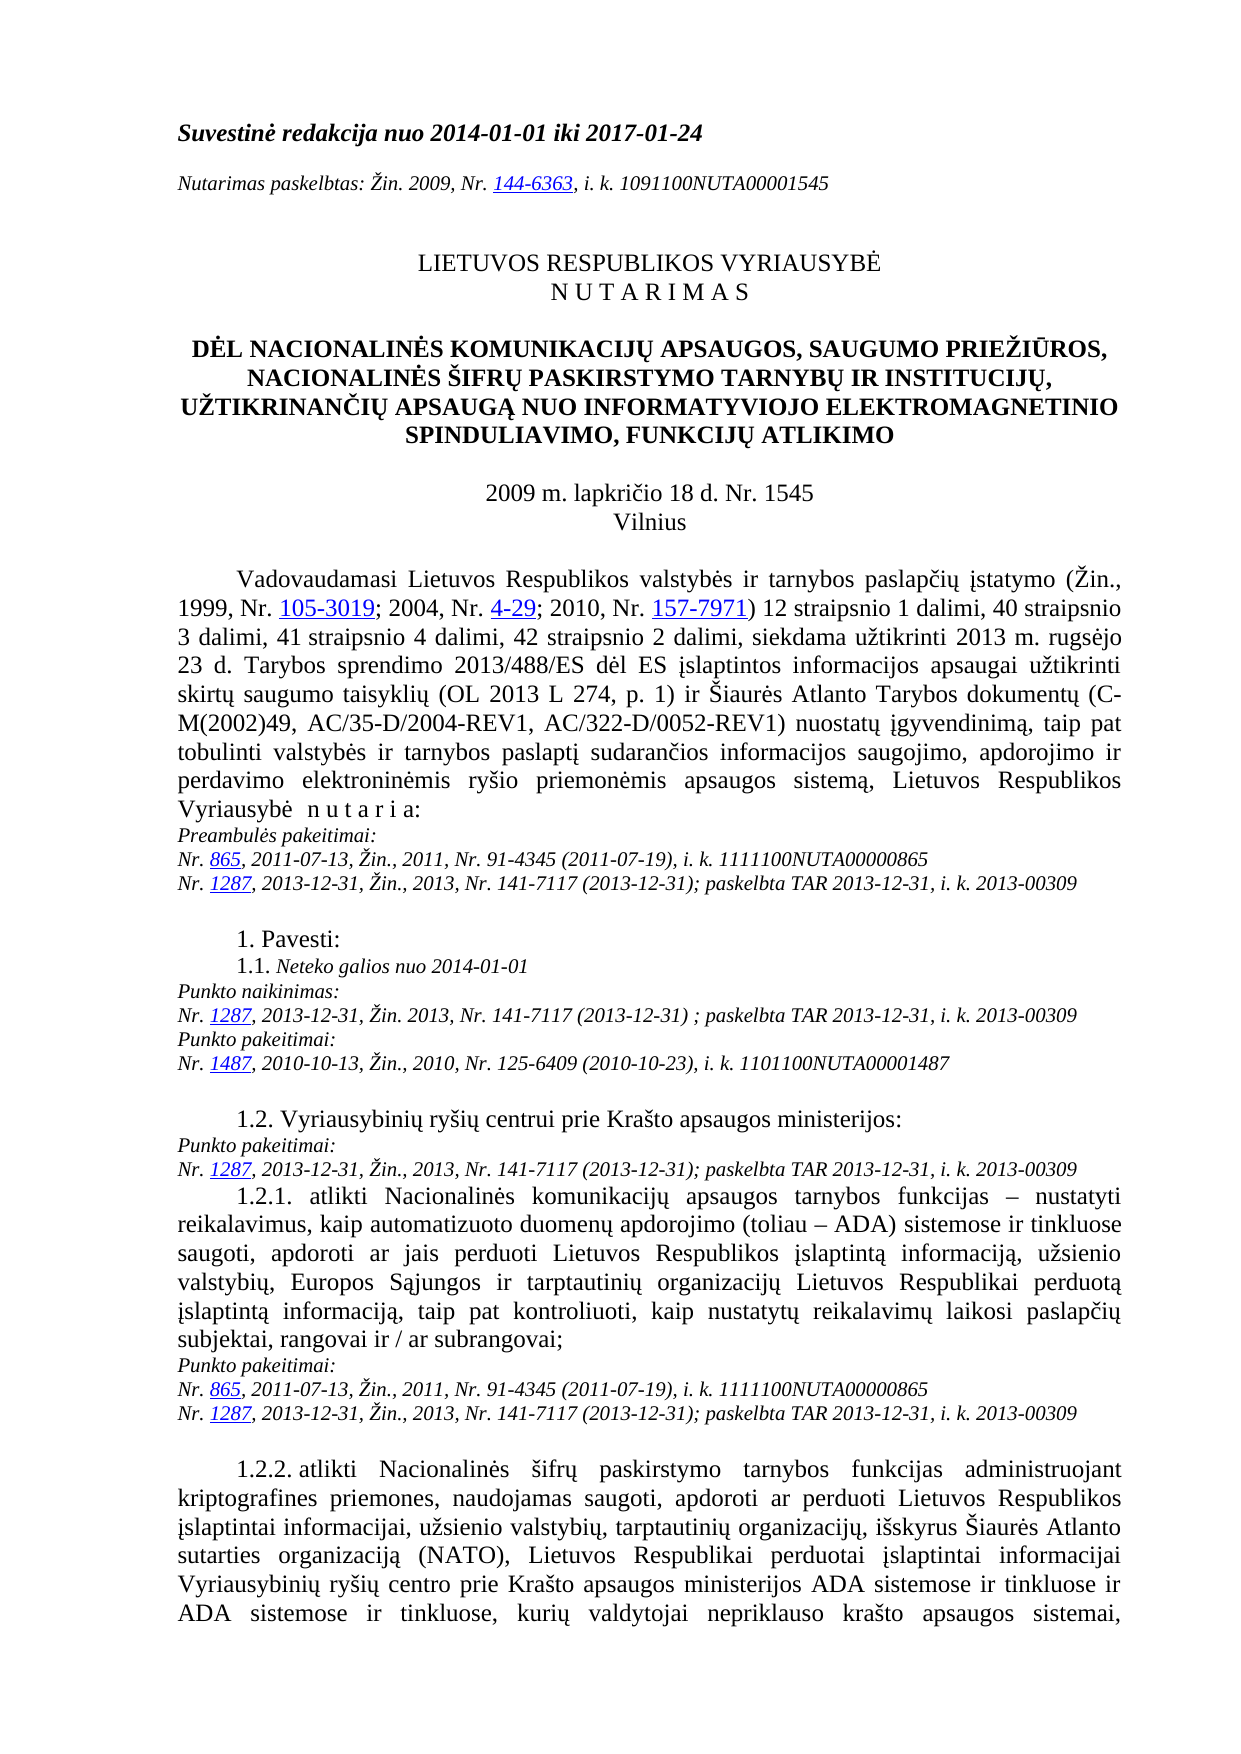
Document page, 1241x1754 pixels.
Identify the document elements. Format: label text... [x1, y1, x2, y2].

text Nr. 1287, 2013-12-31, Žin., 2013, Nr. 141-7117 (2013-12-31); paskelbta TAR 2013-12-31, i. k. 2013-00309 [177, 871, 1122, 895]
text 1.2. Vyriausybinių ryšių centrui prie Krašto apsaugos ministerijos: [177, 1104, 1122, 1133]
text Nr. 1287, 2013-12-31, Žin., 2013, Nr. 141-7117 (2013-12-31); paskelbta TAR 2013-12-31, i. k. 2013-00309 [177, 1401, 1122, 1425]
text Vilnius [177, 507, 1122, 535]
text Nutarimas paskelbtas: Žin. 2009, Nr. 144-6363, i. k. 1091100NUTA00001545 [177, 171, 1122, 195]
text Punkto pakeitimai: [177, 1133, 1122, 1157]
text Nr. 865, 2011-07-13, Žin., 2011, Nr. 91-4345 (2011-07-19), i. k. 1111100NUTA00000865 [177, 1377, 1122, 1401]
text 1.2.2. atlikti Nacionalinės šifrų paskirstymo tarnybos funkcijas administruojant kriptografines priemones, naudojamas saugoti, apdoroti ar perduoti Lietuvos Respublikos įslaptintai informacijai, užsienio valstybių, tarptautinių organizacijų, išskyrus Šiaurės Atlanto sutarties organizaciją (NATO), Lietuvos Respublikai perduotai įslaptintai informacijai Vyriausybinių ryšių centro prie Krašto apsaugos ministerijos ADA sistemose ir tinkluose ir ADA sistemose ir tinkluose, kurių valdytojai nepriklauso krašto apsaugos sistemai, [177, 1454, 1122, 1627]
text 1.2.1. atlikti Nacionalinės komunikacijų apsaugos tarnybos funkcijas – nustatyti reikalavimus, kaip automatizuoto duomenų apdorojimo (toliau – ADA) sistemose ir tinkluose saugoti, apdoroti ar jais perduoti Lietuvos Respublikos įslaptintą informaciją, užsienio valstybių, Europos Sąjungos ir tarptautinių organizacijų Lietuvos Respublikai perduotą įslaptintą informaciją, taip pat kontroliuoti, kaip nustatytų reikalavimų laikosi paslapčių subjektai, rangovai ir / ar subrangovai; [177, 1181, 1122, 1353]
text Suvestinė redakcija nuo 2014-01-01 iki 2017-01-24 [177, 118, 1122, 147]
text Nr. 865, 2011-07-13, Žin., 2011, Nr. 91-4345 (2011-07-19), i. k. 1111100NUTA00000865 [177, 847, 1122, 871]
text Nr. 1287, 2013-12-31, Žin., 2013, Nr. 141-7117 (2013-12-31); paskelbta TAR 2013-12-31, i. k. 2013-00309 [177, 1157, 1122, 1181]
text Punkto naikinimas: [177, 979, 1122, 1003]
text Punkto pakeitimai: [177, 1353, 1122, 1377]
text Lietuvos Respublikos Vyriausybė [177, 248, 1122, 277]
text NUTARIMAS [177, 277, 1122, 305]
text 1.1. Neteko galios nuo 2014-01-01 [177, 952, 1122, 979]
text DĖL NACIONALINĖS KOMUNIKACIJŲ APSAUGOS, SAUGUMO PRIEŽIŪROS, NACIONALINĖS ŠIFRŲ PASKIRSTYMO TARNYBŲ IR INSTITUCIJŲ, UŽTIKRINANČIŲ APSAUGĄ NUO INFORMATYVIOJO ELEKTROMAGNETINIO SPINDULIAVIMO, FUNKCIJŲ atlikiMO [177, 334, 1122, 449]
text Preambulės pakeitimai: [177, 823, 1122, 847]
text Nr. 1487, 2010-10-13, Žin., 2010, Nr. 125-6409 (2010-10-23), i. k. 1101100NUTA00001487 [177, 1051, 1122, 1075]
text 2009 m. lapkričio 18 d. Nr. 1545 [177, 478, 1122, 507]
text Punkto pakeitimai: [177, 1027, 1122, 1051]
text 1. Pavesti: [177, 924, 1122, 952]
text Vadovaudamasi Lietuvos Respublikos valstybės ir tarnybos paslapčių įstatymo (Žin., 1999, Nr. 105-3019; 2004, Nr. 4-29; 2010, Nr. 157-7971) 12 straipsnio 1 dalimi, 40 straipsnio 3 dalimi, 41 straipsnio 4 dalimi, 42 straipsnio 2 dalimi, siekdama užtikrinti 2013 m. rugsėjo 23 d. Tarybos sprendimo 2013/488/ES dėl ES įslaptintos informacijos apsaugai užtikrinti skirtų saugumo taisyklių (OL 2013 L 274, p. 1) ir Šiaurės Atlanto Tarybos dokumentų (C-M(2002)49, AC/35-D/2004-REV1, AC/322-D/0052-REV1) nuostatų įgyvendinimą, taip pat tobulinti valstybės ir tarnybos paslaptį sudarančios informacijos saugojimo, apdorojimo ir perdavimo elektroninėmis ryšio priemonėmis apsaugos sistemą, Lietuvos Respublikos Vyriausybė nutaria: [177, 564, 1122, 823]
text Nr. 1287, 2013-12-31, Žin. 2013, Nr. 141-7117 (2013-12-31) ; paskelbta TAR 2013-12-31, i. k. 2013-00309 [177, 1003, 1122, 1027]
